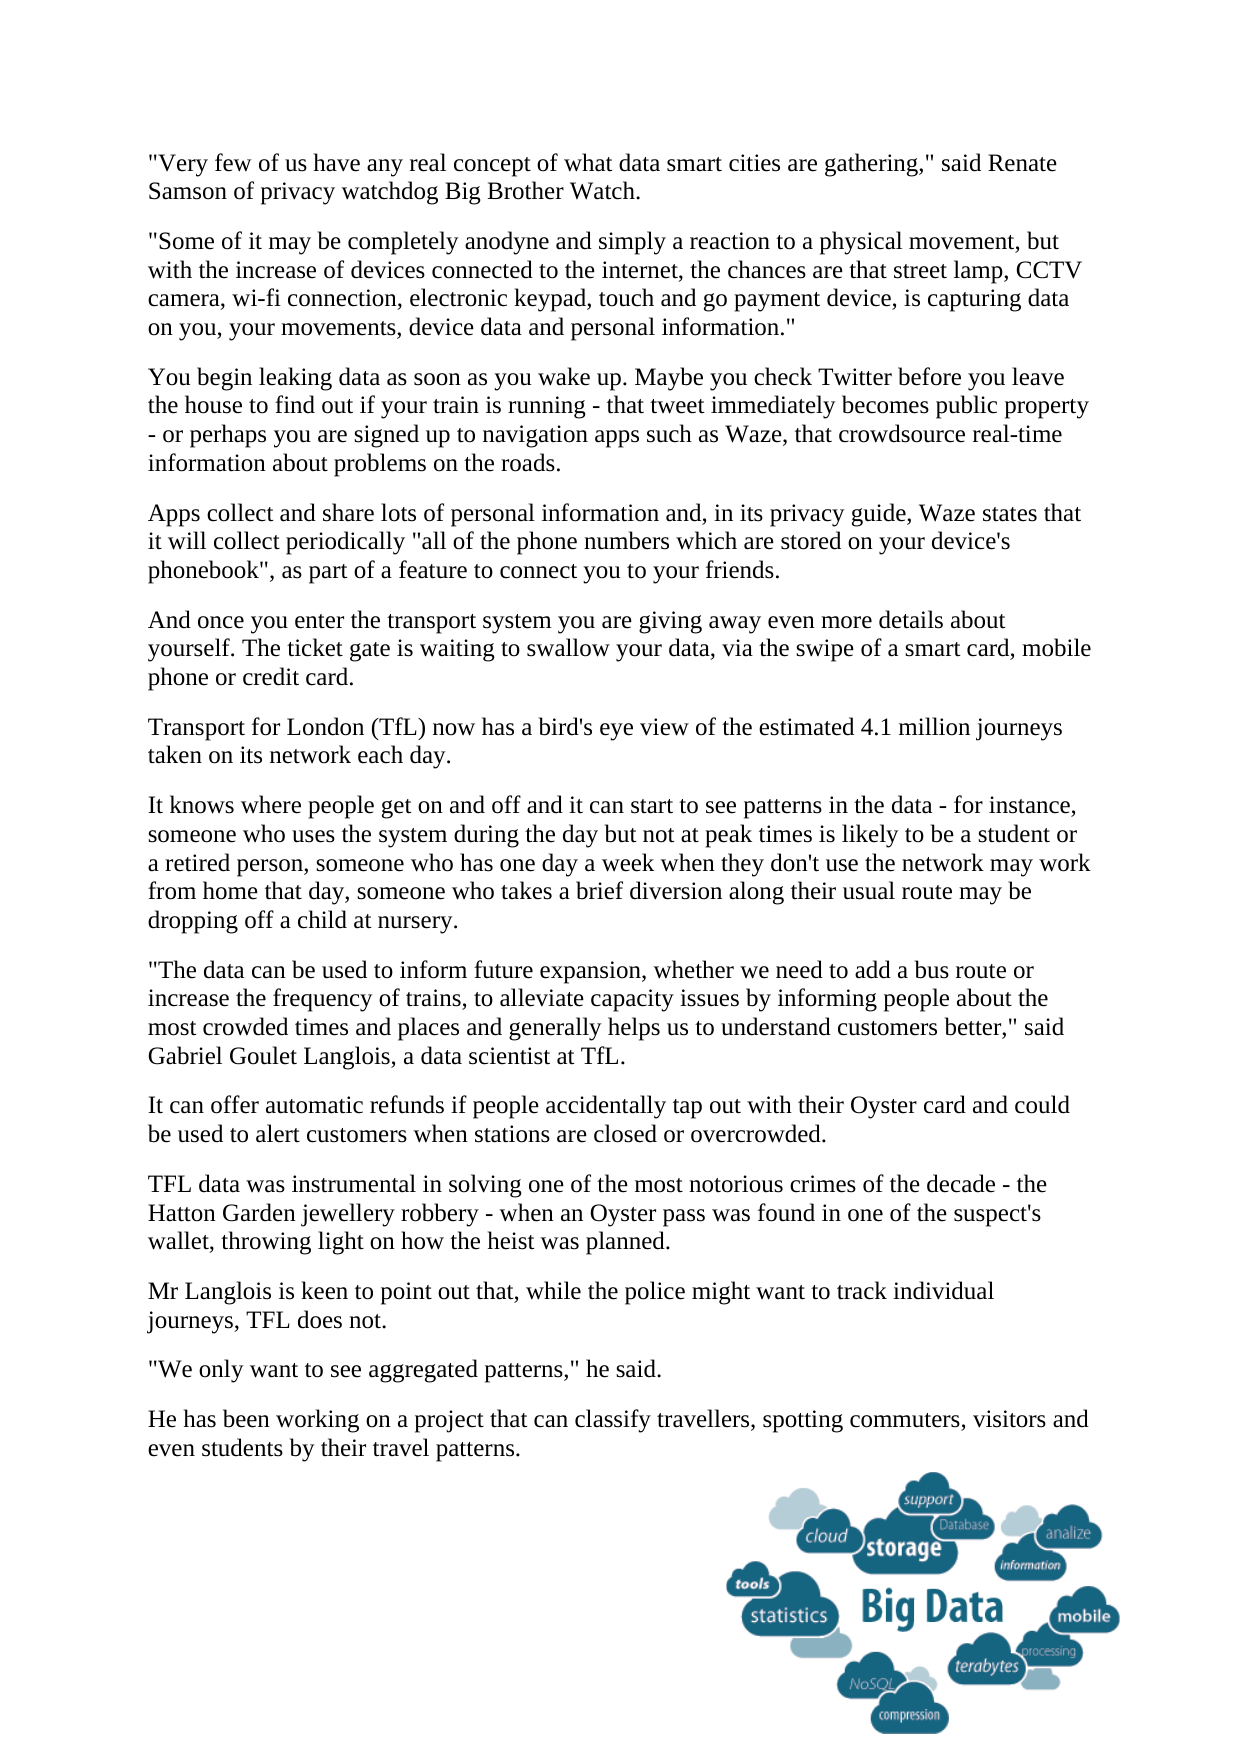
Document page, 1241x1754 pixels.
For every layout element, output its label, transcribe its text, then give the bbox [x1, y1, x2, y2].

text You begin leaking data as soon as you wake up. Maybe you check Twitter before you leave the house to find out if your train is running - that tweet immediately becomes public property - or perhaps you are signed up to navigation apps such as Waze, that crowdsource real-time information about problems on the roads. [148, 362, 1093, 477]
text "Very few of us have any real concept of what data smart cities are gathering," said Renate Samson of privacy watchdog Big Brother Watch. [148, 148, 1093, 205]
text Transport for London (TfL) now has a bird's eye view of the estimated 4.1 million journeys taken on its network each day. [148, 712, 1093, 769]
text Mr Langlois is keen to point out that, while the police might want to track individual journeys, TFL does not. [148, 1276, 1093, 1333]
text He has been working on a project that can classify travellers, spotting commuters, visitors and even students by their travel patterns. [148, 1404, 1093, 1461]
text TFL data was instrumental in solving one of the most notorious crimes of the decade - the Hatton Garden jewellery robbery - when an Oyster pass was found in one of the suspect's wallet, throwing light on how the heist was planned. [148, 1169, 1093, 1255]
text "The data can be used to inform future expansion, whether we need to add a bus route or increase the frequency of trains, to alleviate capacity issues by informing people about the most crowded times and places and generally helps us to understand customers better," said Gabriel Goulet Langlois, a data scientist at TfL. [148, 955, 1093, 1070]
text And once you enter the transport system you are giving away even more details about yourself. The ticket gate is waiting to swallow your data, via the swipe of a smart card, mobile phone or credit card. [148, 605, 1093, 691]
text "We only want to see aggregated patterns," he said. [148, 1354, 1093, 1383]
text Apps collect and share lots of personal information and, in its privacy guide, Waze states that it will collect periodically "all of the phone numbers which are stored on your device's phonebook", as part of a feature to connect you to your friends. [148, 498, 1093, 584]
text It can offer automatic refunds if people accidentally tap out with their Oyster card and could be used to alert customers when stations are closed or overcrowded. [148, 1091, 1093, 1148]
text It knows where people get on and off and it can start to see patterns in the data - for instance, someone who uses the system during the day but not at peak times is likely to be a student or a retired person, someone who has one day a week when they don't use the network may work from home that day, someone who takes a brief diversion along their usual route may be dropping off a child at nursery. [148, 790, 1093, 934]
text "Some of it may be completely anodyne and simply a reaction to a physical movement, but with the increase of devices connected to the internet, the chances are that street lamp, CCTV camera, wi-fi connection, electronic keypad, touch and go payment device, is capturing data on you, your movements, device data and personal information." [148, 226, 1093, 341]
